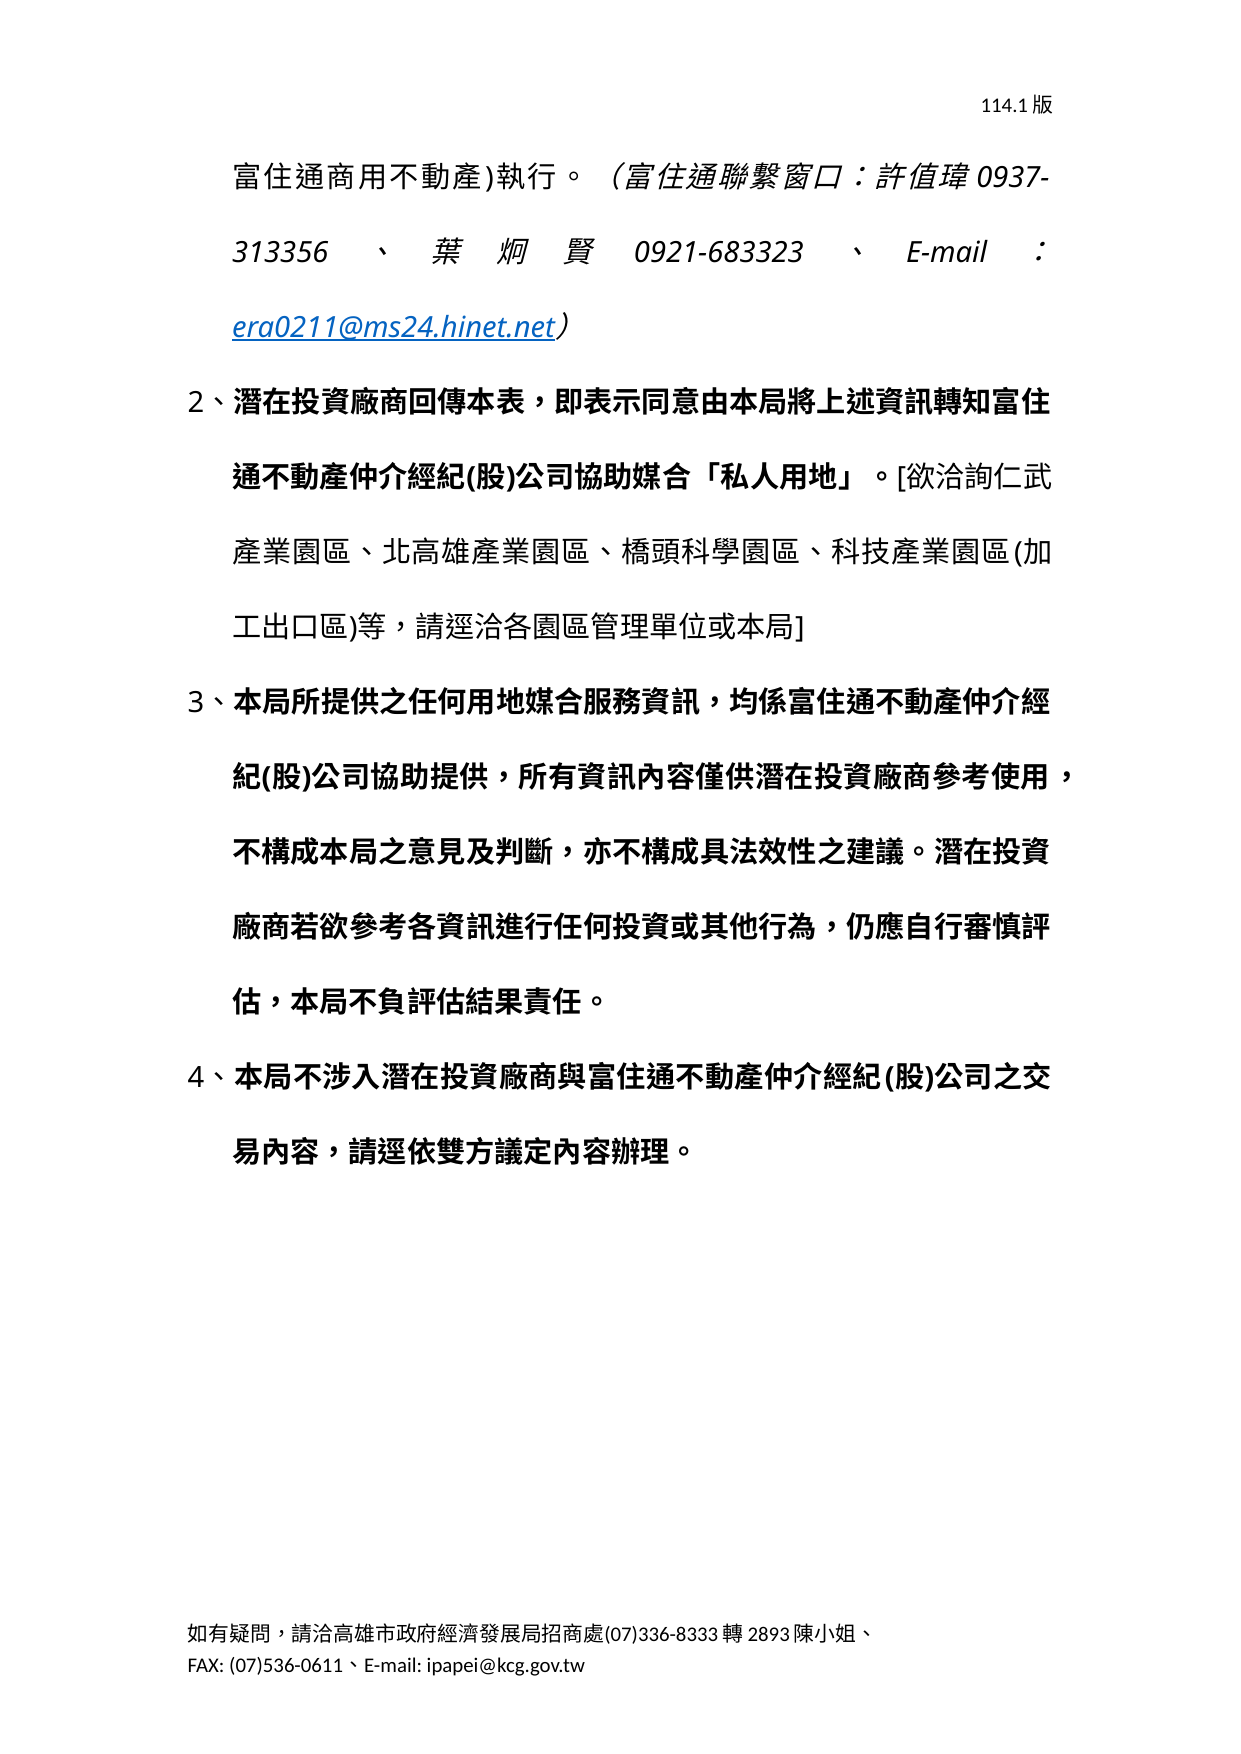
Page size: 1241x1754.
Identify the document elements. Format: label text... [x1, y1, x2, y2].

text 3、本局所提供之任何用地媒合服務資訊，均係富住通不動產仲介經紀(股)公司協助提供，所有資訊內容僅供潛在投資廠商參考使用，不構成本局之意見及判斷，亦不構成具法效性之建議。潛在投資廠商若欲參考各資訊進行任何投資或其他行為，仍應自行審慎評估，本局不負評估結果責任。 [187, 662, 1053, 1037]
text 4、本局不涉入潛在投資廠商與富住通不動產仲介經紀(股)公司之交易內容，請逕依雙方議定內容辦理。 [187, 1037, 1053, 1187]
text 2、潛在投資廠商回傳本表，即表示同意由本局將上述資訊轉知富住通不動產仲介經紀(股)公司協助媒合「私人用地」。[欲洽詢仁武產業園區、北高雄產業園區、橋頭科學園區、科技產業園區(加工出口區)等，請逕洽各園區管理單位或本局] [187, 362, 1053, 662]
text 富住通商用不動產)執行。（富住通聯繫窗口：許值瑋0937-313356、葉炯賢0921-683323、E-mail：era0211@ms24.hinet.net） [187, 137, 1053, 362]
